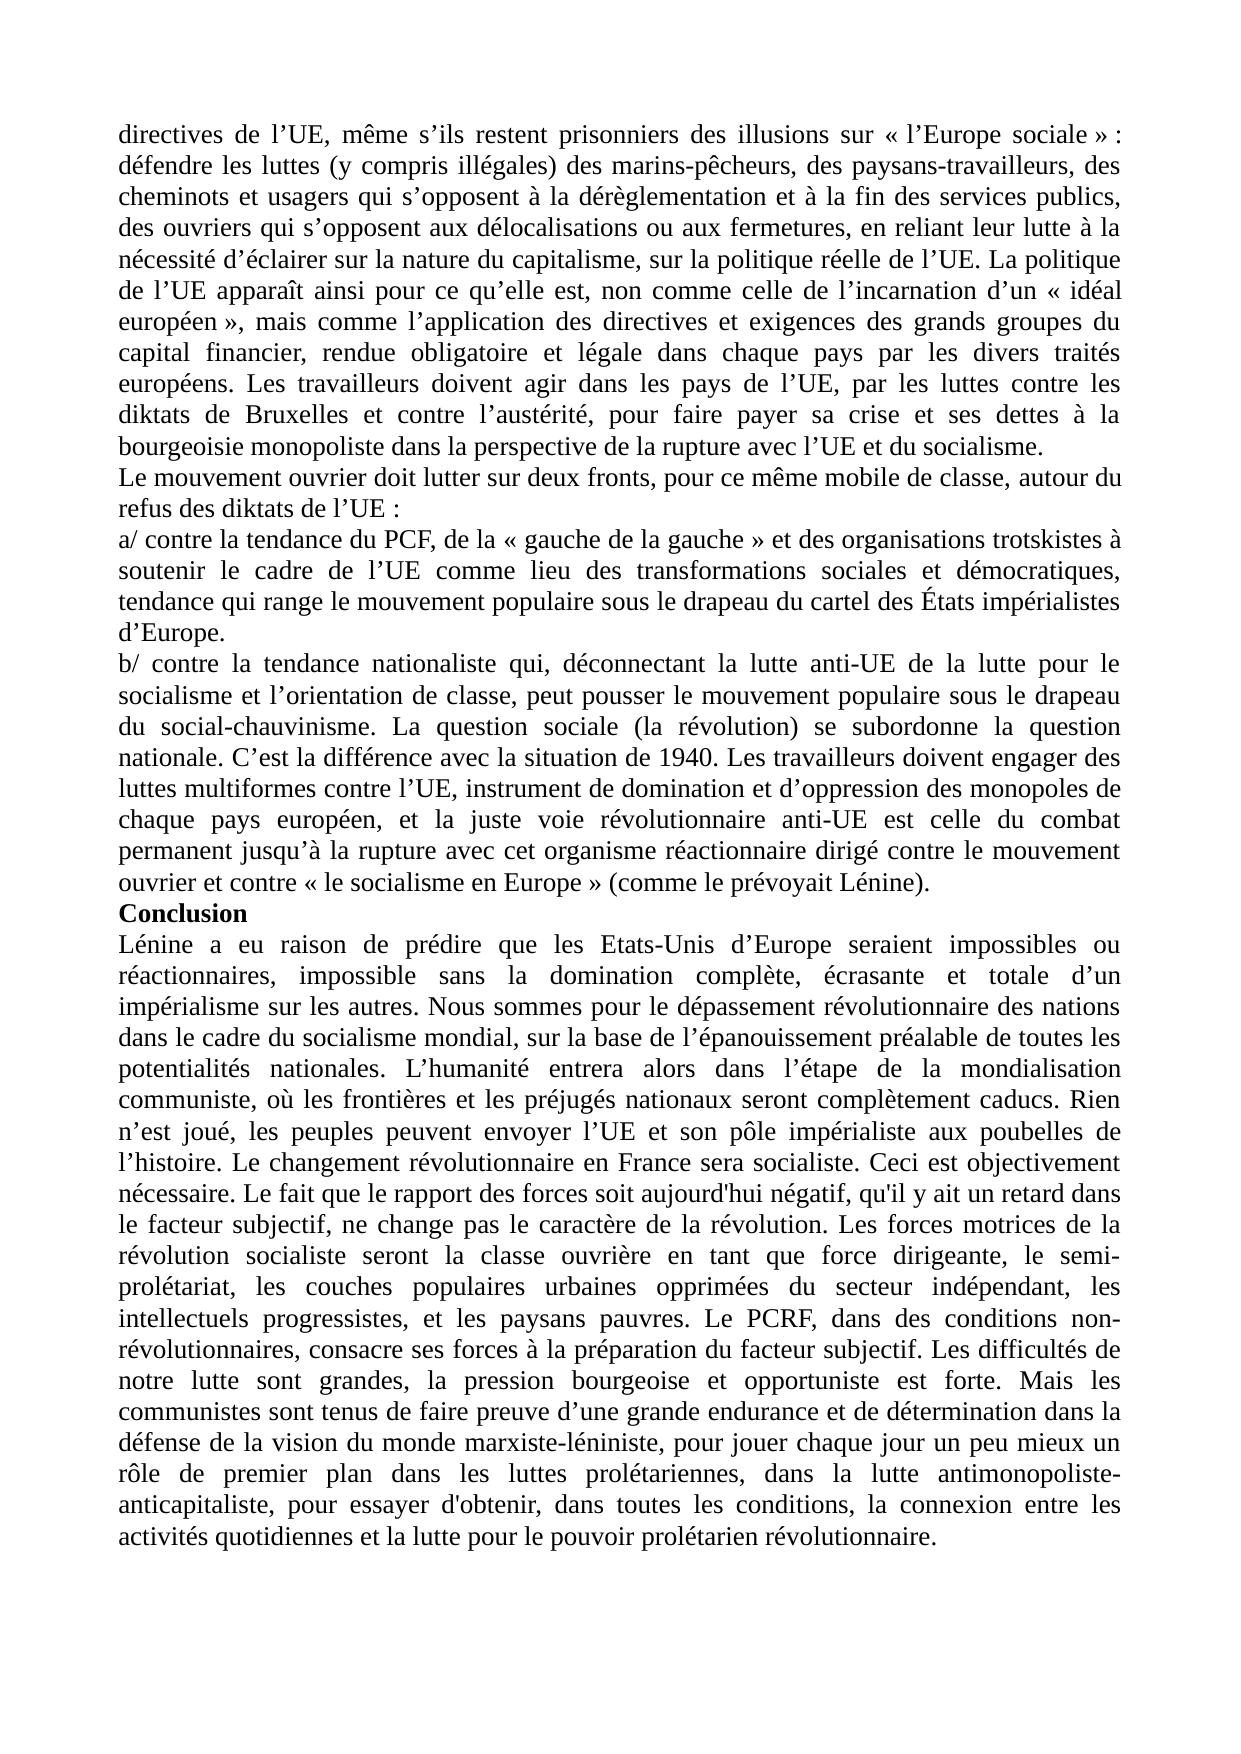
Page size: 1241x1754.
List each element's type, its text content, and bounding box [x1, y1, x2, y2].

text directives de l’UE, même s’ils restent prisonniers des illusions sur « l’Europe sociale » : défendre les luttes (y compris illégales) des marins-pêcheurs, des paysans-travailleurs, des cheminots et usagers qui s’opposent à la dérèglementation et à la fin des services publics, des ouvriers qui s’opposent aux délocalisations ou aux fermetures, en reliant leur lutte à la nécessité d’éclairer sur la nature du capitalisme, sur la politique réelle de l’UE. La politique de l’UE apparaît ainsi pour ce qu’elle est, non comme celle de l’incarnation d’un « idéal européen », mais comme l’application des directives et exigences des grands groupes du capital financier, rendue obligatoire et légale dans chaque pays par les divers traités européens. Les travailleurs doivent agir dans les pays de l’UE, par les luttes contre les diktats de Bruxelles et contre l’austérité, pour faire payer sa crise et ses dettes à la bourgeoisie monopoliste dans la perspective de la rupture avec l’UE et du socialisme. [118, 118, 1122, 461]
text b/ contre la tendance nationaliste qui, déconnectant la lutte anti-UE de la lutte pour le socialisme et l’orientation de classe, peut pousser le mouvement populaire sous le drapeau du social-chauvinisme. La question sociale (la révolution) se subordonne la question nationale. C’est la différence avec la situation de 1940. Les travailleurs doivent engager des luttes multiformes contre l’UE, instrument de domination et d’oppression des monopoles de chaque pays européen, et la juste voie révolutionnaire anti-UE est celle du combat permanent jusqu’à la rupture avec cet organisme réactionnaire dirigé contre le mouvement ouvrier et contre « le socialisme en Europe » (comme le prévoyait Lénine). [118, 648, 1122, 897]
text a/ contre la tendance du PCF, de la « gauche de la gauche » et des organisations trotskistes à soutenir le cadre de l’UE comme lieu des transformations sociales et démocratiques, tendance qui range le mouvement populaire sous le drapeau du cartel des États impérialistes d’Europe. [118, 523, 1122, 648]
text Conclusion [118, 897, 1122, 928]
text Le mouvement ouvrier doit lutter sur deux fronts, pour ce même mobile de classe, autour du refus des diktats de l’UE : [118, 461, 1122, 523]
text Lénine a eu raison de prédire que les Etats-Unis d’Europe seraient impossibles ou réactionnaires, impossible sans la domination complète, écrasante et totale d’un impérialisme sur les autres. Nous sommes pour le dépassement révolutionnaire des nations dans le cadre du socialisme mondial, sur la base de l’épanouissement préalable de toutes les potentialités nationales. L’humanité entrera alors dans l’étape de la mondialisation communiste, où les frontières et les préjugés nationaux seront complètement caducs. Rien n’est joué, les peuples peuvent envoyer l’UE et son pôle impérialiste aux poubelles de l’histoire. Le changement révolutionnaire en France sera socialiste. Ceci est objectivement nécessaire. Le fait que le rapport des forces soit aujourd'hui négatif, qu'il y ait un retard dans le facteur subjectif, ne change pas le caractère de la révolution. Les forces motrices de la révolution socialiste seront la classe ouvrière en tant que force dirigeante, le semi-prolétariat, les couches populaires urbaines opprimées du secteur indépendant, les intellectuels progressistes, et les paysans pauvres. Le PCRF, dans des conditions non-révolutionnaires, consacre ses forces à la préparation du facteur subjectif. Les difficultés de notre lutte sont grandes, la pression bourgeoise et opportuniste est forte. Mais les communistes sont tenus de faire preuve d’une grande endurance et de détermination dans la défense de la vision du monde marxiste-léniniste, pour jouer chaque jour un peu mieux un rôle de premier plan dans les luttes prolétariennes, dans la lutte antimonopoliste-anticapitaliste, pour essayer d'obtenir, dans toutes les conditions, la connexion entre les activités quotidiennes et la lutte pour le pouvoir prolétarien révolutionnaire. [118, 928, 1122, 1551]
